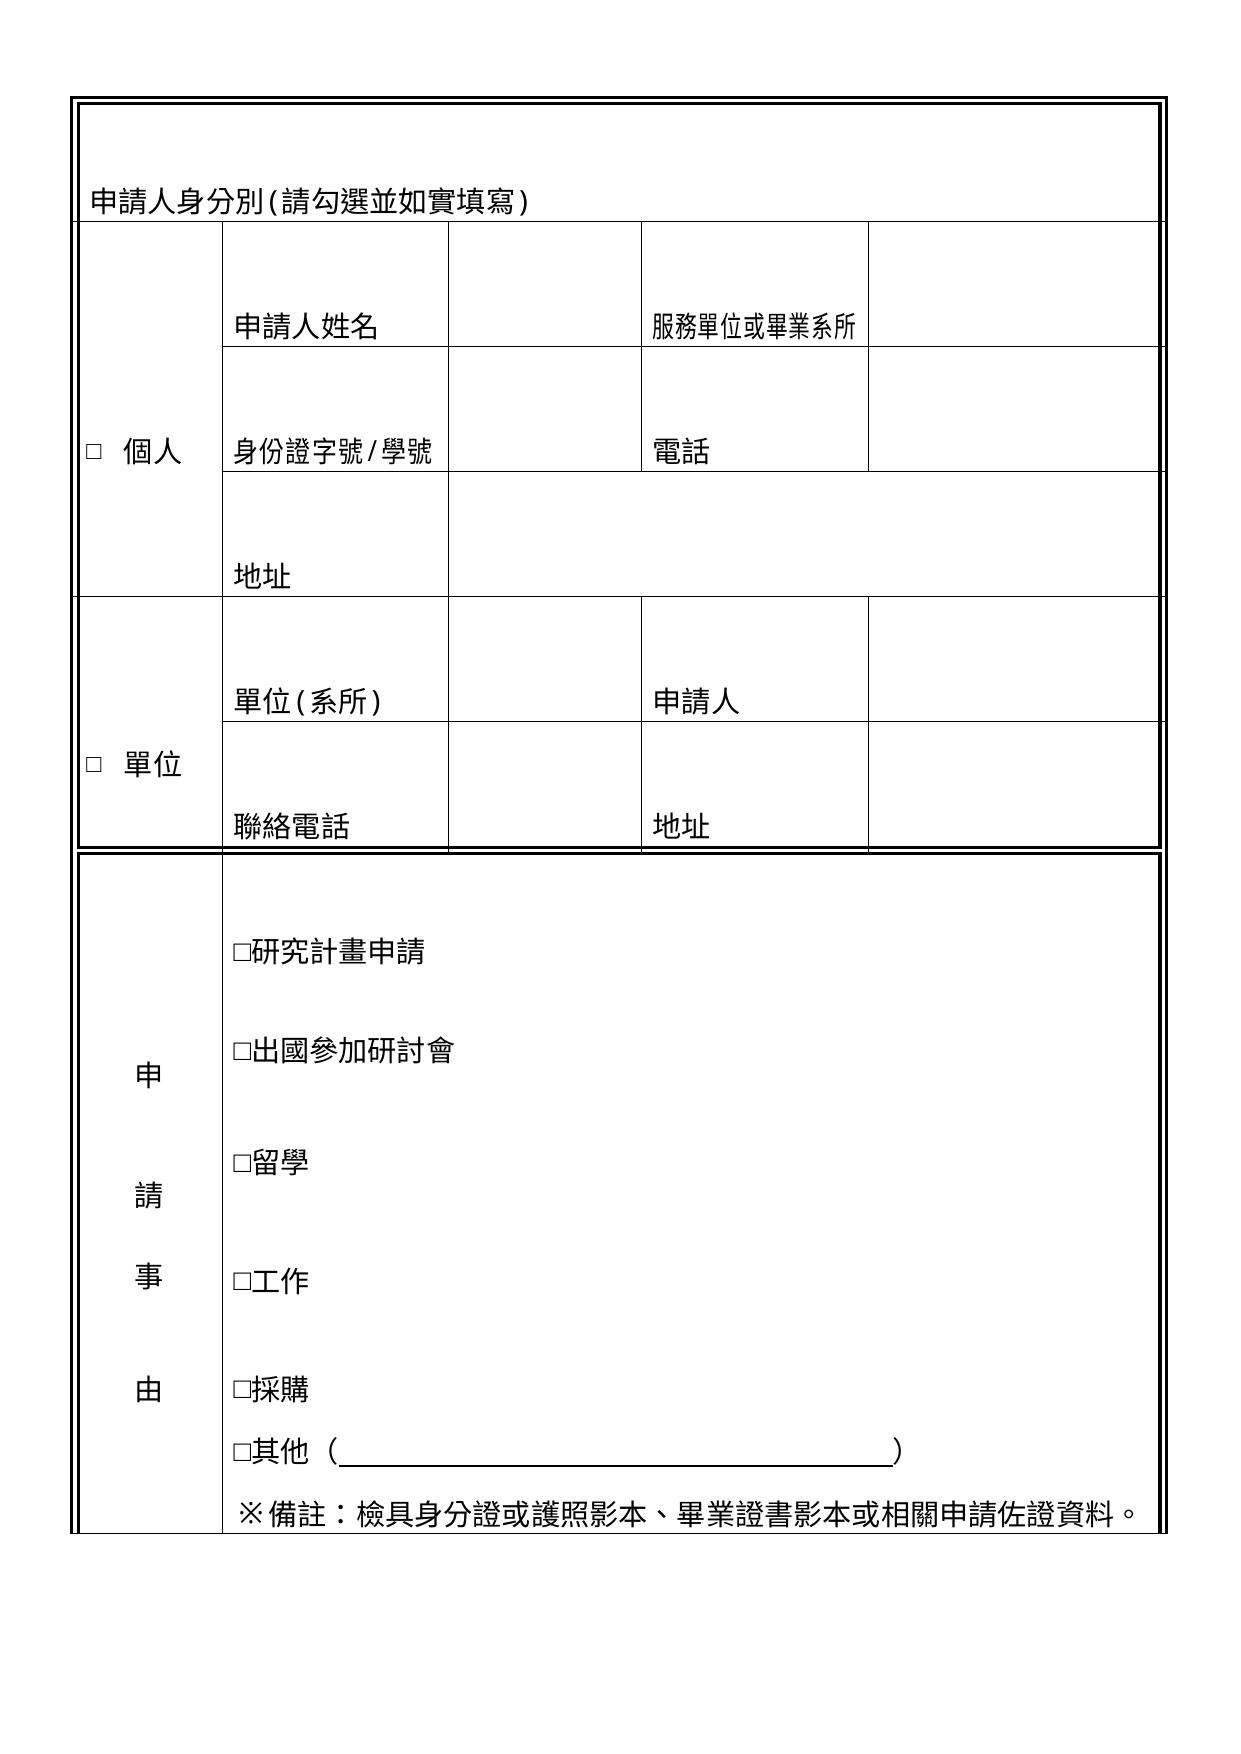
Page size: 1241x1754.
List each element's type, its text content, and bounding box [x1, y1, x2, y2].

table_cell 申請人 [642, 597, 868, 721]
table_cell [449, 347, 641, 471]
table_cell 單位(系所) [223, 597, 448, 721]
table_cell [449, 722, 641, 846]
table_cell [449, 472, 1158, 596]
table_cell 申 請 事 由 [75, 846, 222, 1533]
table_cell 地址 [642, 722, 868, 846]
table_cell [869, 222, 1158, 346]
table_cell [869, 347, 1158, 471]
table_cell [449, 222, 641, 346]
table_cell 身份證字號/學號 [223, 347, 448, 471]
table_cell 申請人姓名 [223, 222, 448, 346]
table_cell 地址 [223, 472, 448, 596]
table_cell □研究計畫申請 □出國參加研討會 □留學 □工作 □採購 □其他（ ） ※備註：檢具身分證或護照影本、畢業證書影本或相關申請佐證資料。 [223, 855, 1158, 1533]
table_cell 單位 [80, 597, 222, 846]
table_cell 聯絡電話 [223, 722, 448, 846]
table_cell [869, 722, 1158, 846]
table_cell [869, 597, 1158, 721]
table_cell 服務單位或畢業系所 [642, 222, 868, 346]
table_header 申請人身分別(請勾選並如實填寫) [75, 99, 1163, 221]
table_cell 個人 [80, 222, 222, 596]
table_cell [449, 597, 641, 721]
table_cell □研究計畫申請 □出國參加研討會 □留學 □工作 □採購 □其他（ ） ※備註：檢具身分證或護照影本、畢業證書影本或相關申請佐證資料。 [869, 846, 1163, 1533]
table_cell 電話 [642, 347, 868, 471]
